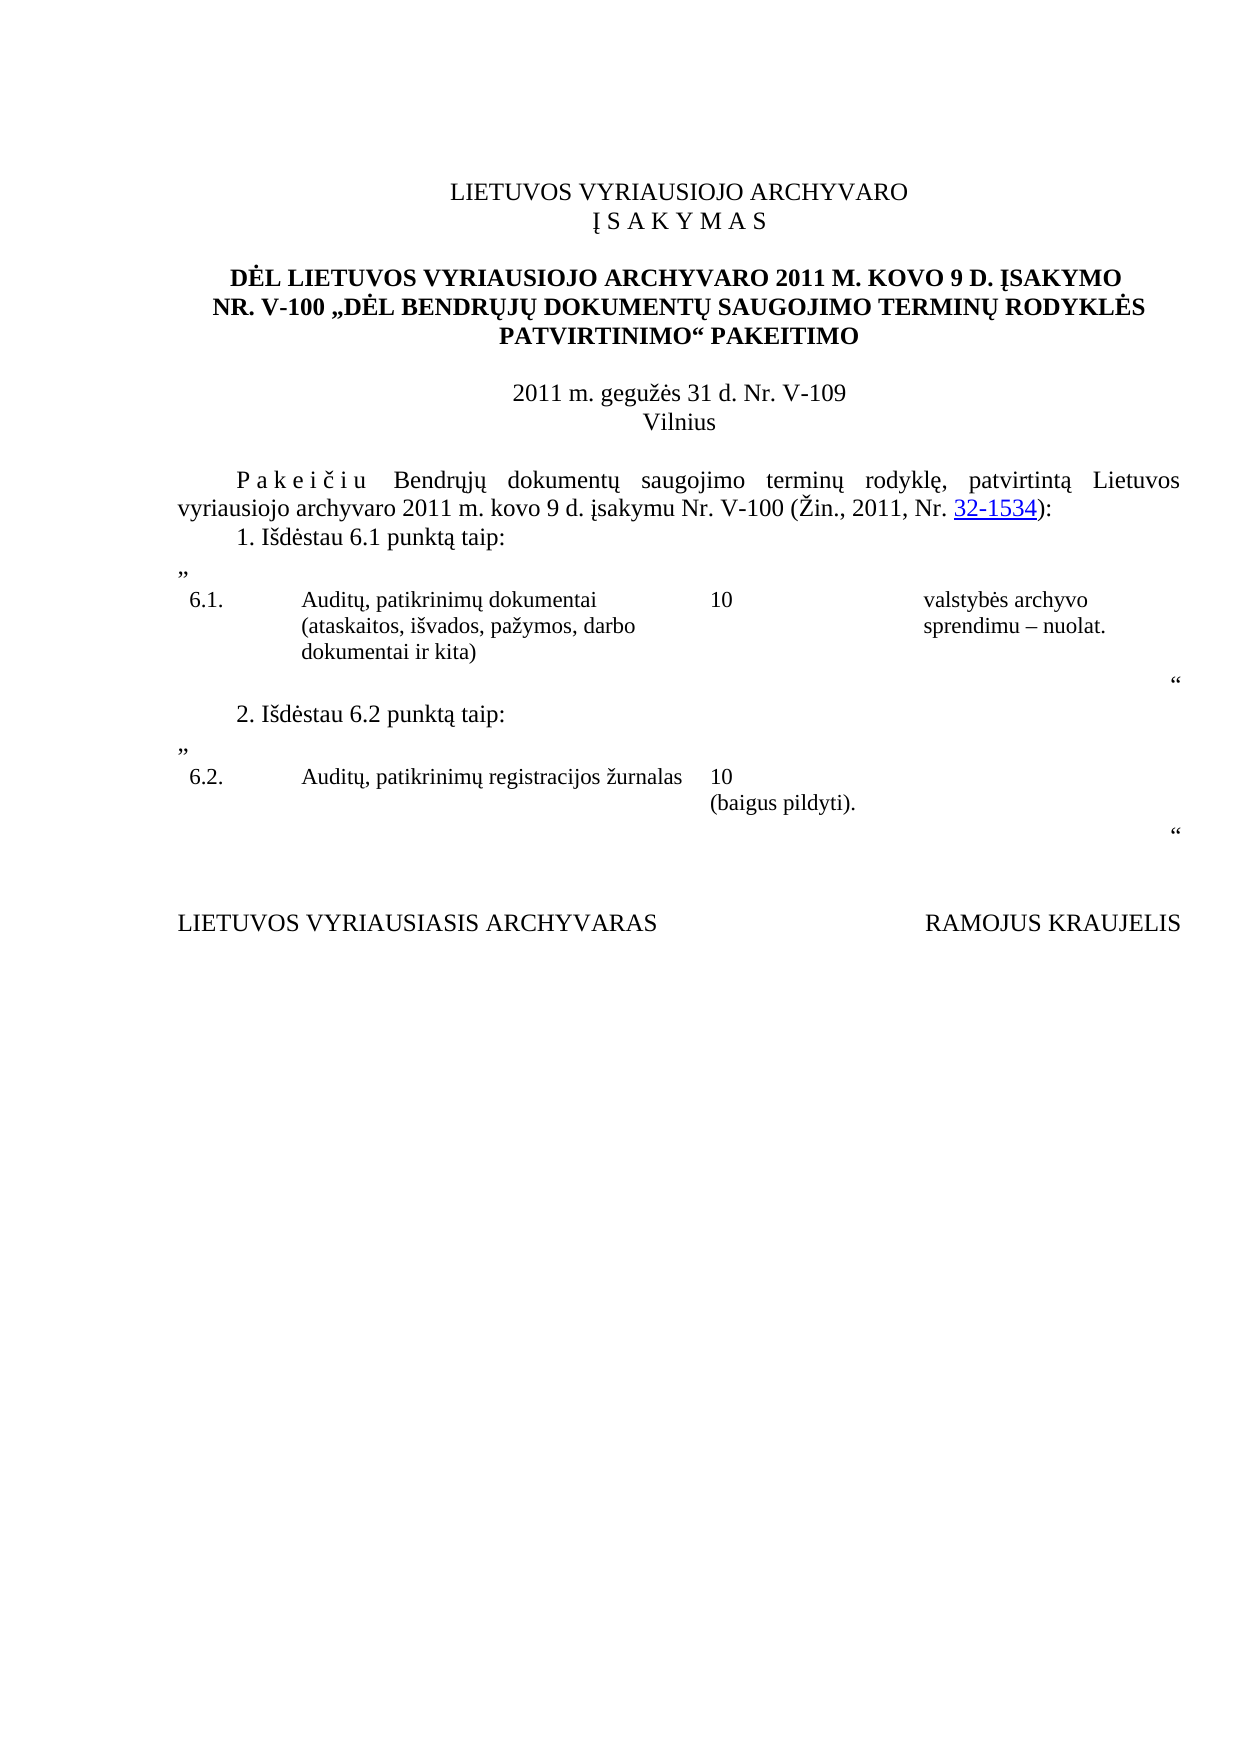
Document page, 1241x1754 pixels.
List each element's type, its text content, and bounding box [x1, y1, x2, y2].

text DĖL LIETUVOS VYRIAUSIOJO ARCHYVARO 2011 M. KOVO 9 D. ĮSAKYMO NR. V-100 „DĖL BENDRŲJŲ DOKUMENTŲ SAUGOJIMO TERMINŲ RODYKLĖS PATVIRTINIMO“ PAKEITIMO [177, 263, 1181, 350]
text Lietuvos vyriausiasis archyvaras Ramojus Kraujelis [177, 908, 1181, 936]
text „ [177, 551, 1181, 580]
text ĮSAKYMAS [177, 206, 1181, 235]
text 2011 m. gegužės 31 d. Nr. V-109 [177, 378, 1181, 407]
table_header 6.1. [183, 580, 295, 671]
text Vilnius [177, 407, 1181, 436]
text 2. Išdėstau 6.2 punktą taip: [177, 699, 1181, 728]
table_header Auditų, patikrinimų registracijos žurnalas [295, 757, 704, 821]
text LIETUVOS VYRIAUSIOJO ARCHYVARO [177, 177, 1181, 206]
text Pakeičiu Bendrųjų dokumentų saugojimo terminų rodyklę, patvirtintą Lietuvos vyriausiojo archyvaro 2011 m. kovo 9 d. įsakymu Nr. V-100 (Žin., 2011, Nr. 32-1534): [177, 465, 1181, 522]
table_header 6.2. [183, 757, 295, 821]
text „ [177, 728, 1181, 757]
table_header valstybės archyvo sprendimu – nuolat. [918, 580, 1135, 671]
text “ [177, 671, 1181, 699]
table_header [918, 757, 1135, 821]
table_header 10 [704, 580, 917, 671]
text 1. Išdėstau 6.1 punktą taip: [177, 522, 1181, 551]
text “ [177, 821, 1181, 850]
table_header 10 (baigus pildyti). [704, 757, 917, 821]
table_header Auditų, patikrinimų dokumentai (ataskaitos, išvados, pažymos, darbo dokumentai ir kita) [295, 580, 704, 671]
